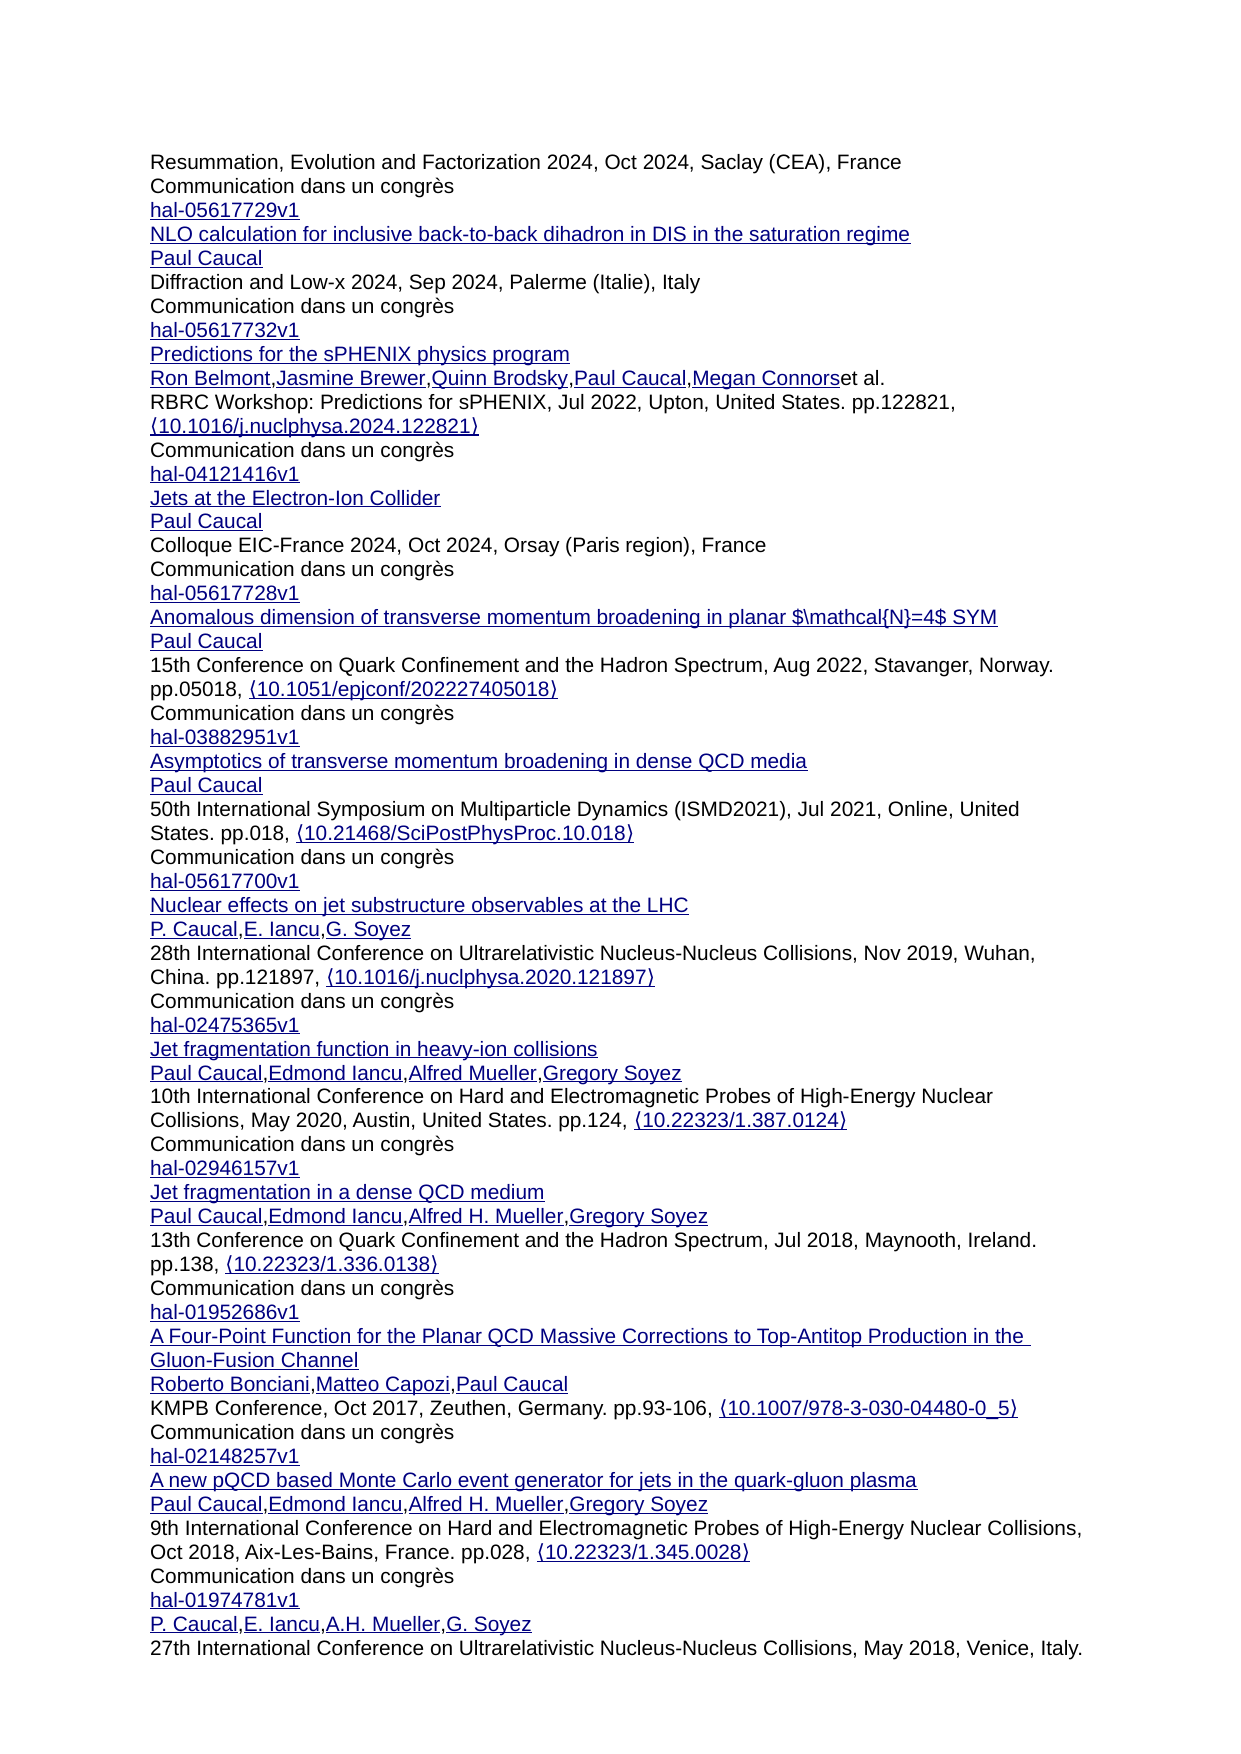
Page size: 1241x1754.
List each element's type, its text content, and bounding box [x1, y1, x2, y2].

table_cell Resummation, Evolution and Factorization 2024, Oct 2024, Saclay (CEA), France Communication dans un congrès hal-05617729v1 [150, 150, 1090, 222]
table_cell Adding vacuum branching to jet evolution in a dense medium P. Caucal,E. Iancu,A.H. Mueller,G. Soyez 27th International Conference on Ultrarelativistic Nucleus-Nucleus Collisions, May 2018, Venice, Italy. pp.623-626, ⟨10.1016/j.nuclphysa.2018.08.010⟩ Communication dans un congrès hal-02058369v1 [150, 1611, 1090, 1659]
table_cell Anomalous dimension of transverse momentum broadening in planar $\mathcal{N}=4$ SYM Paul Caucal 15th Conference on Quark Confinement and the Hadron Spectrum, Aug 2022, Stavanger, Norway. pp.05018, ⟨10.1051/epjconf/202227405018⟩ Communication dans un congrès hal-03882951v1 [150, 605, 1090, 749]
table_cell Asymptotics of transverse momentum broadening in dense QCD media Paul Caucal 50th International Symposium on Multiparticle Dynamics (ISMD2021), Jul 2021, Online, United States. pp.018, ⟨10.21468/SciPostPhysProc.10.018⟩ Communication dans un congrès hal-05617700v1 [150, 749, 1090, 893]
table_cell NLO calculation for inclusive back-to-back dihadron in DIS in the saturation regime Paul Caucal Diffraction and Low-x 2024, Sep 2024, Palerme (Italie), Italy Communication dans un congrès hal-05617732v1 [150, 222, 1090, 342]
table_cell Predictions for the sPHENIX physics program Ron Belmont,Jasmine Brewer,Quinn Brodsky,Paul Caucal,Megan Connorset al. RBRC Workshop: Predictions for sPHENIX, Jul 2022, Upton, United States. pp.122821, ⟨10.1016/j.nuclphysa.2024.122821⟩ Communication dans un congrès hal-04121416v1 [150, 342, 1090, 485]
table_cell Jets at the Electron-Ion Collider Paul Caucal Colloque EIC-France 2024, Oct 2024, Orsay (Paris region), France Communication dans un congrès hal-05617728v1 [150, 485, 1090, 605]
table_cell Nuclear effects on jet substructure observables at the LHC P. Caucal,E. Iancu,G. Soyez 28th International Conference on Ultrarelativistic Nucleus-Nucleus Collisions, Nov 2019, Wuhan, China. pp.121897, ⟨10.1016/j.nuclphysa.2020.121897⟩ Communication dans un congrès hal-02475365v1 [150, 893, 1090, 1036]
table_cell A Four-Point Function for the Planar QCD Massive Corrections to Top-Antitop Production in the Gluon-Fusion Channel Roberto Bonciani,Matteo Capozi,Paul Caucal KMPB Conference, Oct 2017, Zeuthen, Germany. pp.93-106, ⟨10.1007/978-3-030-04480-0_5⟩ Communication dans un congrès hal-02148257v1 [150, 1324, 1090, 1468]
table_cell Jet fragmentation function in heavy-ion collisions Paul Caucal,Edmond Iancu,Alfred Mueller,Gregory Soyez 10th International Conference on Hard and Electromagnetic Probes of High-Energy Nuclear Collisions, May 2020, Austin, United States. pp.124, ⟨10.22323/1.387.0124⟩ Communication dans un congrès hal-02946157v1 [150, 1036, 1090, 1180]
table_cell Jet fragmentation in a dense QCD medium Paul Caucal,Edmond Iancu,Alfred H. Mueller,Gregory Soyez 13th Conference on Quark Confinement and the Hadron Spectrum, Jul 2018, Maynooth, Ireland. pp.138, ⟨10.22323/1.336.0138⟩ Communication dans un congrès hal-01952686v1 [150, 1180, 1090, 1324]
table_cell A new pQCD based Monte Carlo event generator for jets in the quark-gluon plasma Paul Caucal,Edmond Iancu,Alfred H. Mueller,Gregory Soyez 9th International Conference on Hard and Electromagnetic Probes of High-Energy Nuclear Collisions, Oct 2018, Aix-Les-Bains, France. pp.028, ⟨10.22323/1.345.0028⟩ Communication dans un congrès hal-01974781v1 [150, 1468, 1090, 1611]
